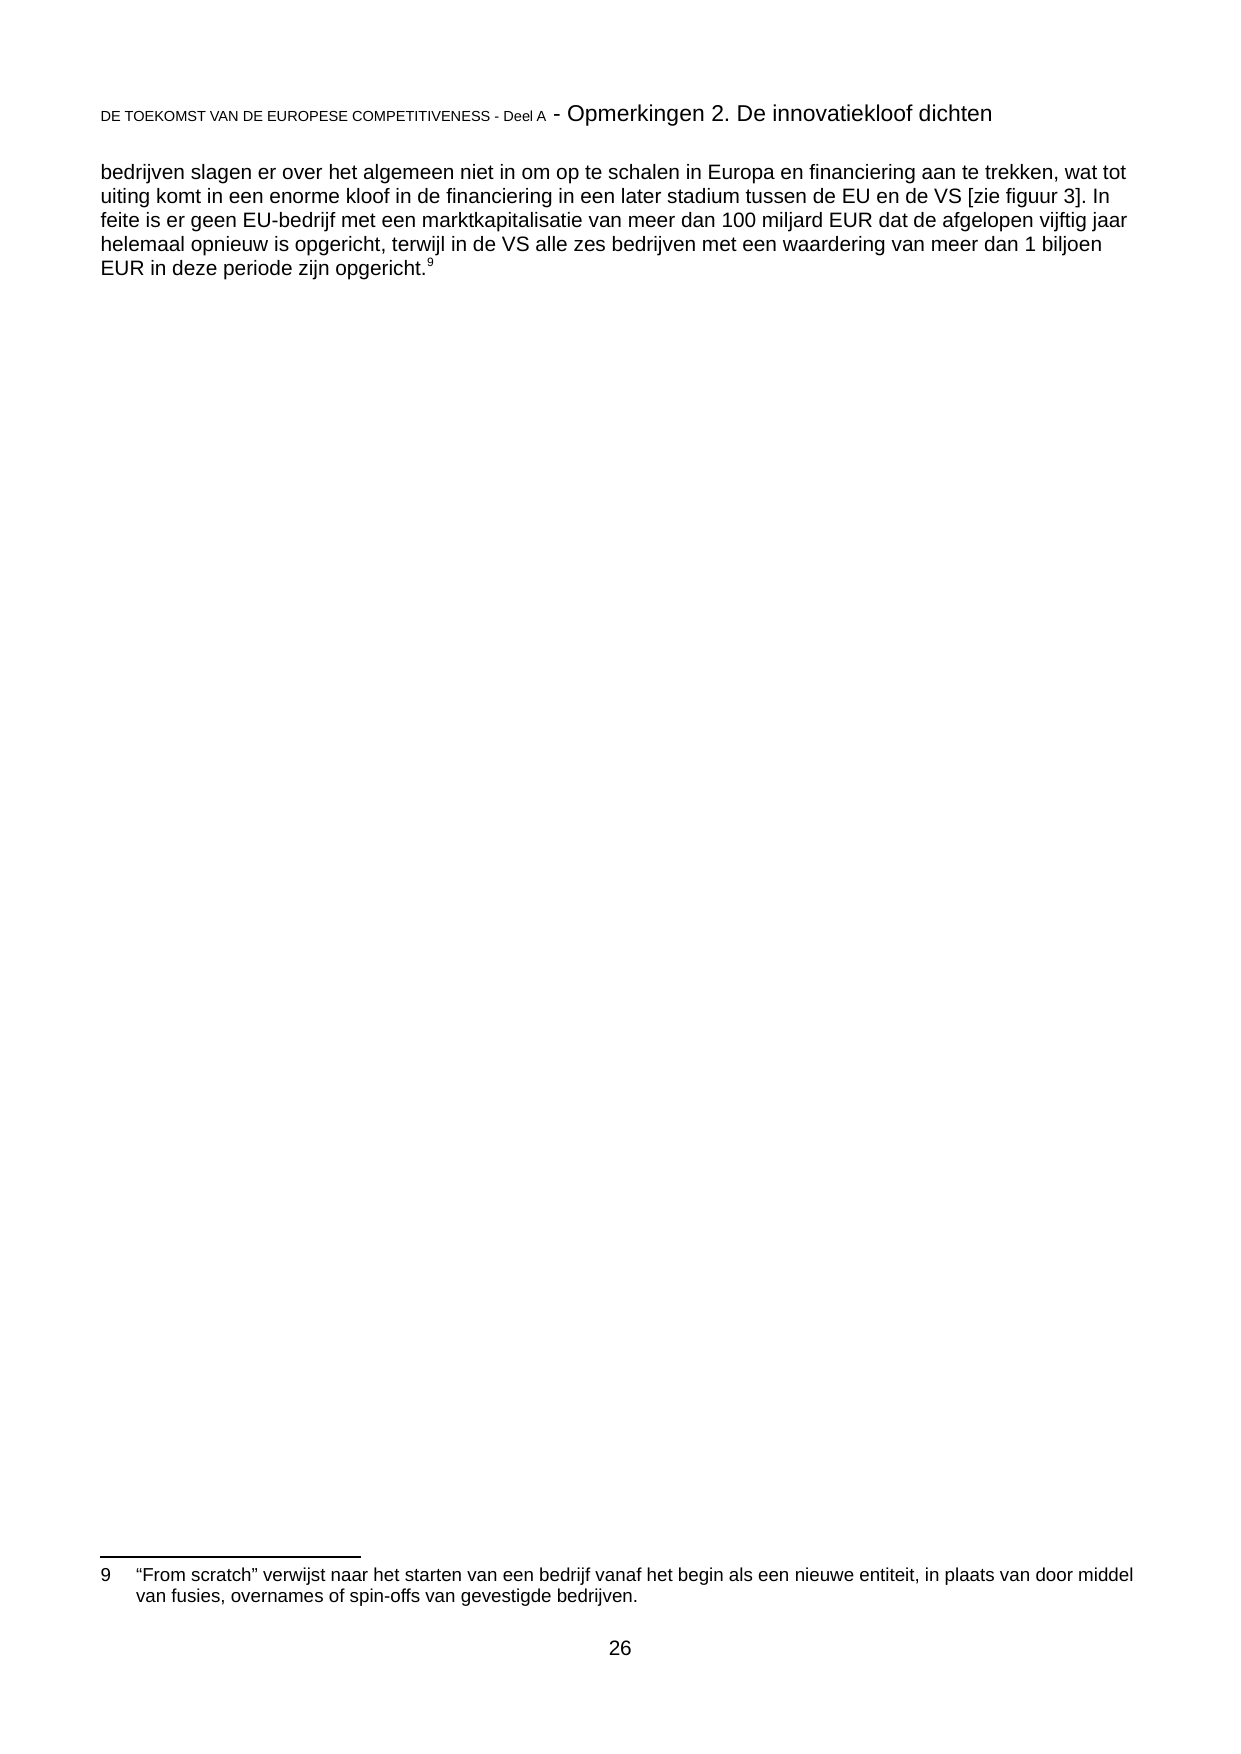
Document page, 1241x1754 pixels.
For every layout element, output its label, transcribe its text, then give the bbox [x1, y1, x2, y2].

text bedrijven slagen er over het algemeen niet in om op te schalen in Europa en financiering aan te trekken, wat tot uiting komt in een enorme kloof in de financiering in een later stadium tussen de EU en de VS [zie figuur 3]. In feite is er geen EU-bedrijf met een marktkapitalisatie van meer dan 100 miljard EUR dat de afgelopen vijftig jaar helemaal opnieuw is opgericht, terwijl in de VS alle zes bedrijven met een waardering van meer dan 1 biljoen EUR in deze periode zijn opgericht. [100, 159, 1140, 279]
text “From scratch” verwijst naar het starten van een bedrijf vanaf het begin als een nieuwe entiteit, in plaats van door middel van fusies, overnames of spin-offs van gevestigde bedrijven. [100, 1563, 1140, 1606]
